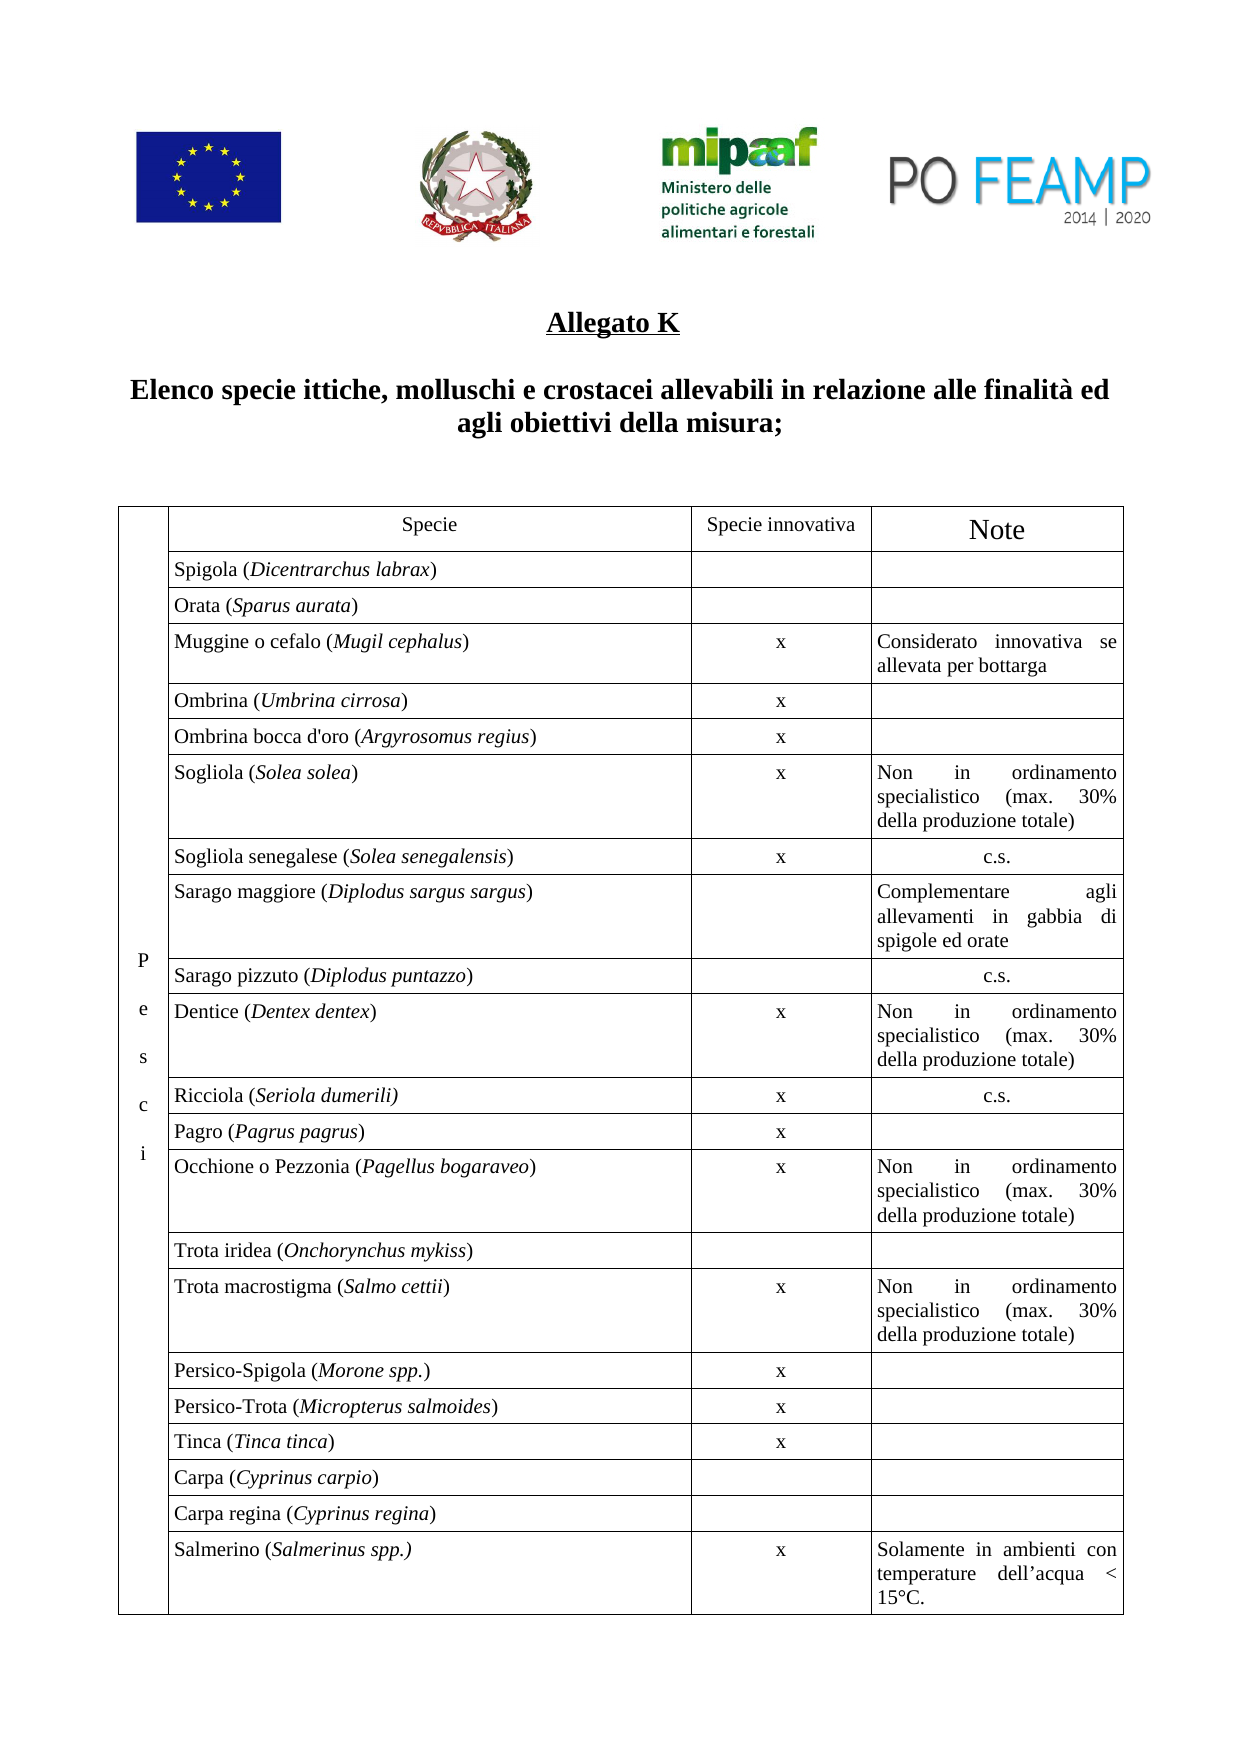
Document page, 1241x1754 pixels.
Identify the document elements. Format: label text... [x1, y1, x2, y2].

table_cell [692, 552, 871, 587]
table_header Specie innovativa [692, 507, 871, 551]
table_cell Pagro (Pagrus pagrus) [169, 1114, 691, 1148]
table_cell [872, 588, 1123, 623]
table_cell [692, 1460, 871, 1495]
table_cell Dentice (Dentex dentex) [169, 994, 691, 1077]
table_cell Considerato innovativa se allevata per bottarga [872, 624, 1123, 682]
table_cell [872, 1460, 1123, 1495]
table_cell [872, 1496, 1123, 1531]
table_cell [872, 1233, 1123, 1268]
table_header [107, 118, 310, 247]
table_cell Persico-Trota (Micropterus salmoides) [169, 1389, 691, 1423]
table_cell x [692, 1150, 871, 1232]
table_cell Occhione o Pezzonia (Pagellus bogaraveo) [169, 1150, 691, 1232]
table_cell Non in ordinamento specialistico (max. 30% della produzione totale) [872, 1269, 1123, 1352]
table_cell Salmerino (Salmerinus spp.) [169, 1532, 691, 1614]
table_cell [872, 552, 1123, 587]
table_header Note [872, 507, 1123, 551]
table_cell x [692, 624, 871, 682]
picture [649, 118, 829, 247]
table_cell [692, 1496, 871, 1531]
table_cell [692, 959, 871, 993]
table_cell Ombrina bocca d'oro (Argyrosomus regius) [169, 719, 691, 754]
table_cell x [692, 1532, 871, 1614]
table_cell Persico-Spigola (Morone spp.) [169, 1353, 691, 1388]
table_cell Sogliola (Solea solea) [169, 755, 691, 838]
table_cell Sarago pizzuto (Diplodus puntazzo) [169, 959, 691, 993]
table_cell [872, 1353, 1123, 1388]
table_cell [692, 1233, 871, 1268]
table_cell Complementare agli allevamenti in gabbia di spigole ed orate [872, 875, 1123, 957]
table_cell [872, 719, 1123, 754]
table_cell [872, 1389, 1123, 1423]
table_cell Non in ordinamento specialistico (max. 30% della produzione totale) [872, 994, 1123, 1077]
picture [415, 125, 540, 247]
table_header [868, 118, 1168, 247]
table_cell c.s. [872, 1078, 1123, 1113]
table_cell Solamente in ambienti con temperature dell’acqua < 15°C. [872, 1532, 1123, 1614]
text Allegato K [118, 305, 1122, 338]
table_cell Non in ordinamento specialistico (max. 30% della produzione totale) [872, 1150, 1123, 1232]
table_cell x [692, 1424, 871, 1459]
table_cell Non in ordinamento specialistico (max. 30% della produzione totale) [872, 755, 1123, 838]
table_cell Carpa (Cyprinus carpio) [169, 1460, 691, 1495]
table_cell x [692, 684, 871, 718]
table_cell x [692, 1269, 871, 1352]
table_cell Orata (Sparus aurata) [169, 588, 691, 623]
table_cell Sogliola senegalese (Solea senegalensis) [169, 839, 691, 873]
table_cell Sarago maggiore (Diplodus sargus sargus) [169, 875, 691, 957]
table_cell x [692, 1389, 871, 1423]
table_cell x [692, 1353, 871, 1388]
table_cell [872, 1424, 1123, 1459]
table_cell [692, 875, 871, 957]
table_cell c.s. [872, 959, 1123, 993]
table_header [829, 118, 868, 247]
table_cell Trota iridea (Onchorynchus mykiss) [169, 1233, 691, 1268]
table_cell Trota macrostigma (Salmo cettii) [169, 1269, 691, 1352]
table_cell x [692, 839, 871, 873]
table_cell c.s. [872, 839, 1123, 873]
table_cell [872, 684, 1123, 718]
table_cell Ombrina (Umbrina cirrosa) [169, 684, 691, 718]
table_header P e s c i [119, 507, 168, 1614]
table_cell Spigola (Dicentrarchus labrax) [169, 552, 691, 587]
text Elenco specie ittiche, molluschi e crostacei allevabili in relazione alle finalità ed [118, 372, 1122, 405]
table_cell [872, 1114, 1123, 1148]
table_cell x [692, 755, 871, 838]
picture [133, 129, 284, 225]
text agli obiettivi della misura; [118, 405, 1122, 439]
table_cell x [692, 1078, 871, 1113]
table_cell [692, 588, 871, 623]
table_cell Carpa regina (Cyprinus regina) [169, 1496, 691, 1531]
table_cell Tinca (Tinca tinca) [169, 1424, 691, 1459]
table_cell x [692, 1114, 871, 1148]
table_header [310, 118, 828, 248]
table_cell Muggine o cefalo (Mugil cephalus) [169, 624, 691, 682]
table_cell Ricciola (Seriola dumerili) [169, 1078, 691, 1113]
table_cell x [692, 719, 871, 754]
table_header Specie [169, 507, 691, 551]
table_cell x [692, 994, 871, 1077]
